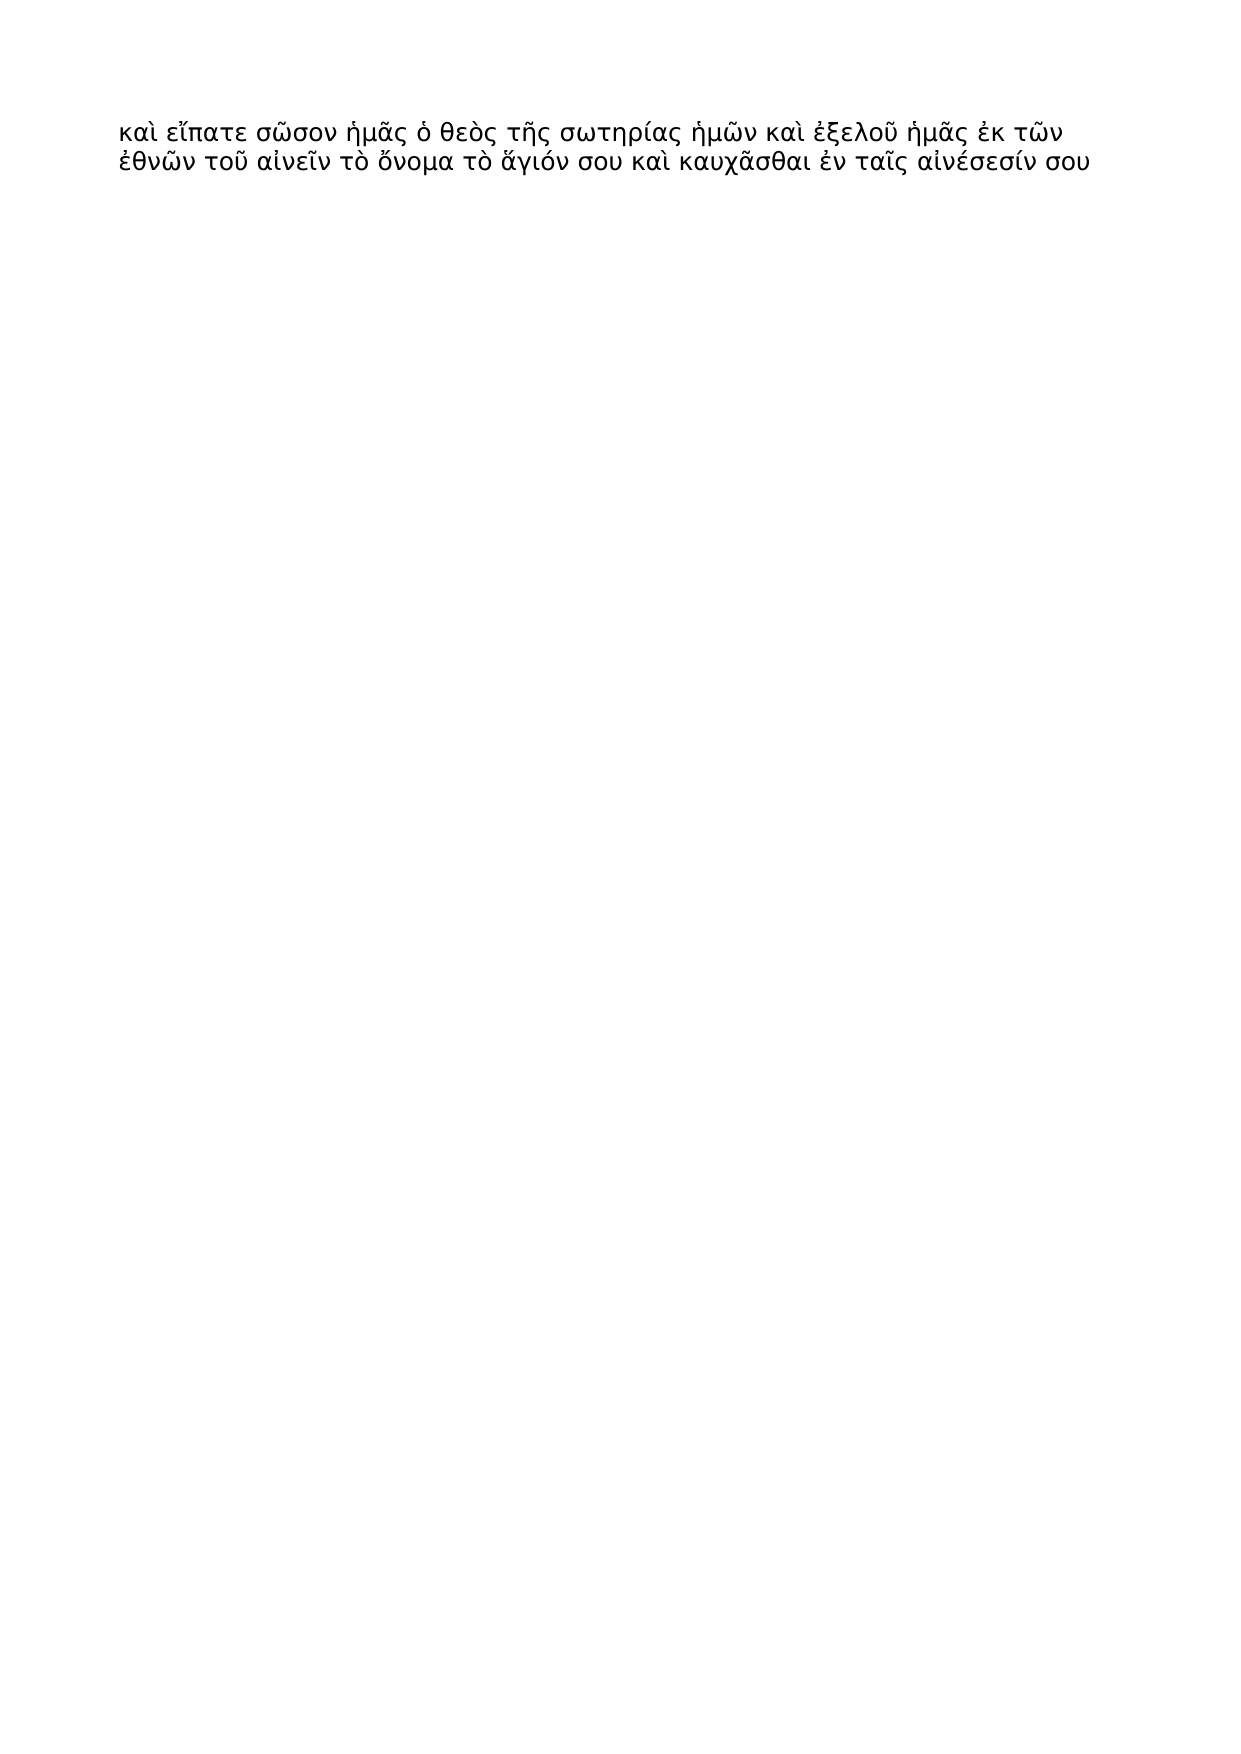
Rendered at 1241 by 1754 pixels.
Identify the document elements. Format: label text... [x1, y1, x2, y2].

text καὶ εἴπατε σῶσον ἡμᾶς ὁ θεὸς τῆς σωτηρίας ἡμῶν καὶ ἐξελοῦ ἡμᾶς ἐκ τῶν ἐθνῶν τοῦ αἰνεῖν τὸ ὄνομα τὸ ἅγιόν σου καὶ καυχᾶσθαι ἐν ταῖς αἰνέσεσίν σου [118, 118, 1122, 176]
